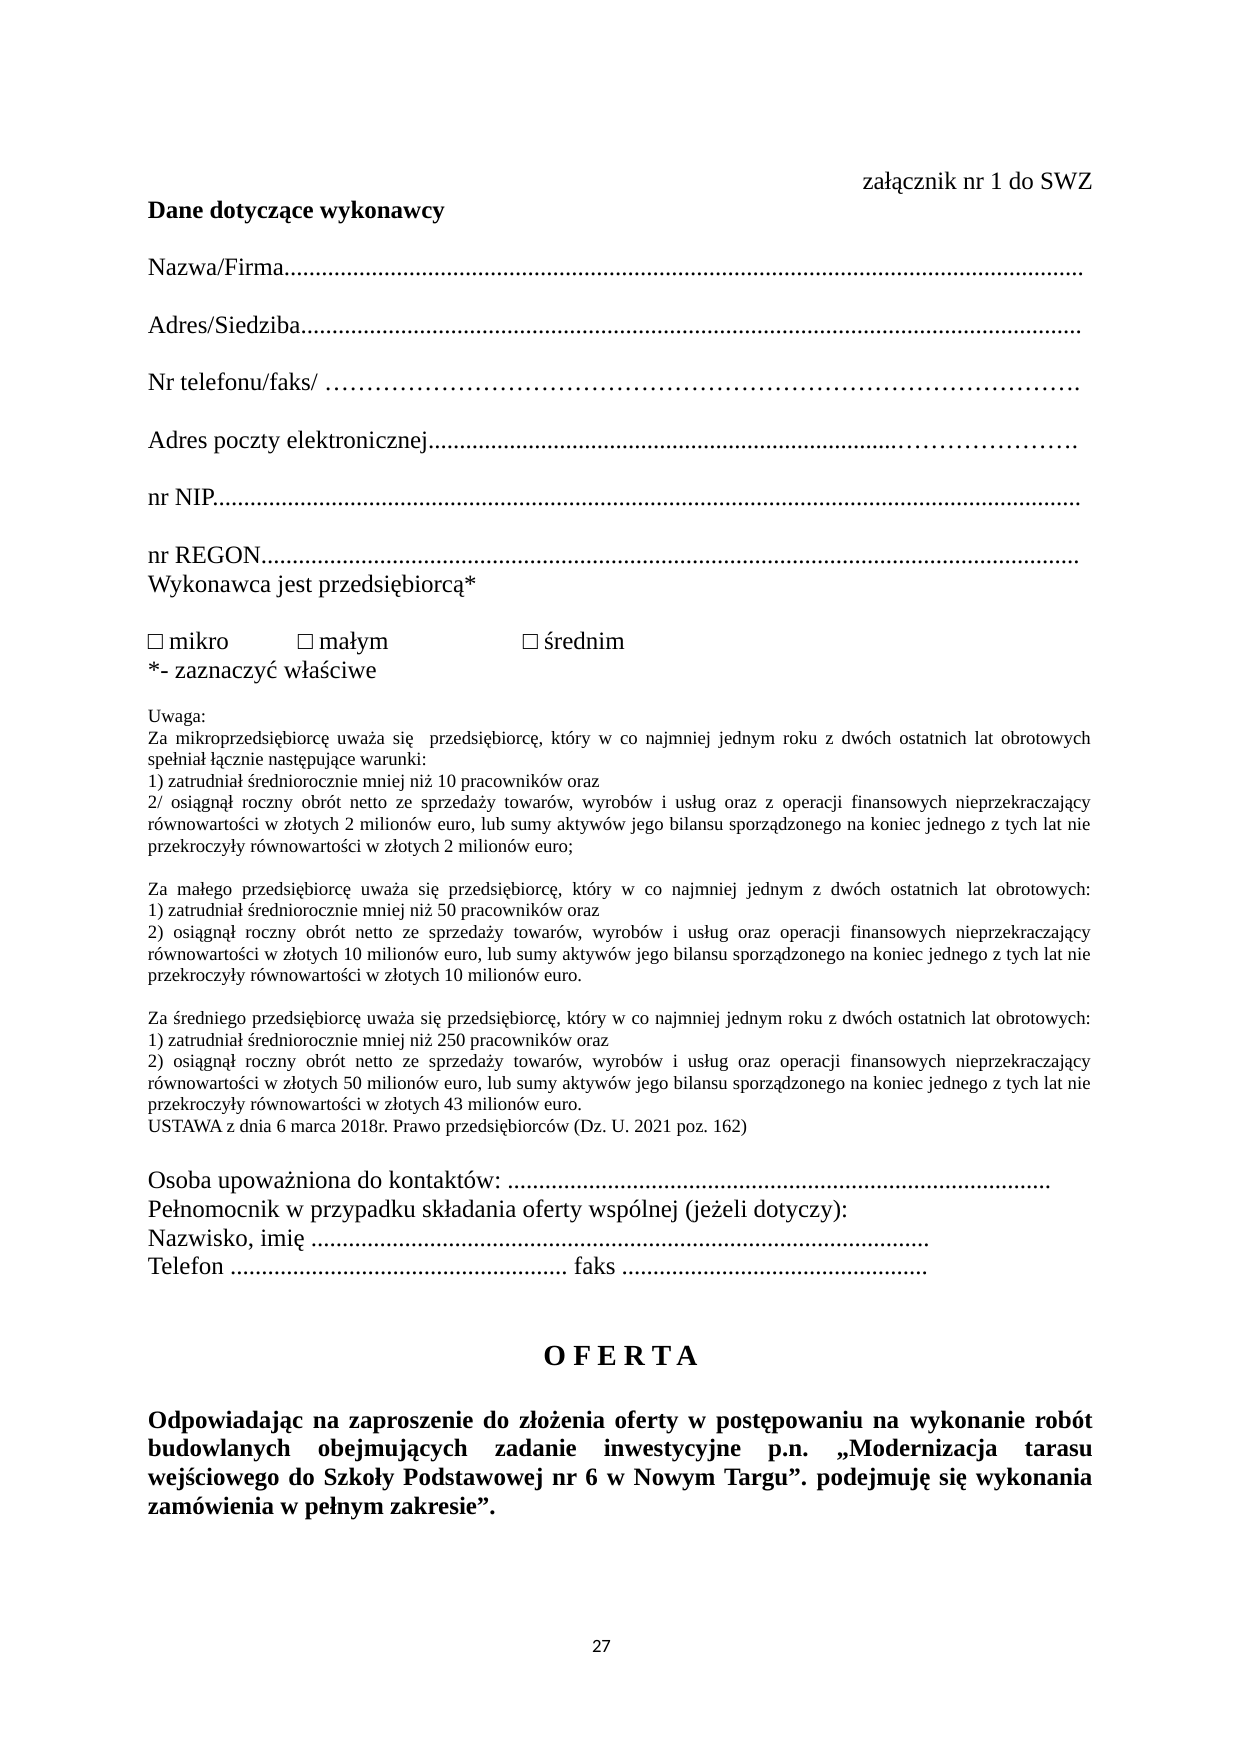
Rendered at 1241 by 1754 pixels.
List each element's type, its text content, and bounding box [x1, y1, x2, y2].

text Telefon ...................................................... faks ................................................. [148, 1251, 1093, 1280]
text Za mikroprzedsiębiorcę uważa się przedsiębiorcę, który w co najmniej jednym roku z dwóch ostatnich lat obrotowych spełniał łącznie następujące warunki: [148, 727, 1093, 770]
text nr REGON................................................................................................................................... [148, 540, 1087, 569]
text 2) osiągnął roczny obrót netto ze sprzedaży towarów, wyrobów i usług oraz operacji finansowych nieprzekraczający równowartości w złotych 10 milionów euro, lub sumy aktywów jego bilansu sporządzonego na koniec jednego z tych lat nie przekroczyły równowartości w złotych 10 milionów euro. [148, 921, 1093, 986]
text 2) osiągnął roczny obrót netto ze sprzedaży towarów, wyrobów i usług oraz operacji finansowych nieprzekraczający równowartości w złotych 50 milionów euro, lub sumy aktywów jego bilansu sporządzonego na koniec jednego z tych lat nie przekroczyły równowartości w złotych 43 milionów euro. [148, 1050, 1093, 1115]
text Odpowiadając na zaproszenie do złożenia oferty w postępowaniu na wykonanie robót budowlanych obejmujących zadanie inwestycyjne p.n. „Modernizacja tarasu wejściowego do Szkoły Podstawowej nr 6 w Nowym Targu”. podejmuję się wykonania zamówienia w pełnym zakresie”. [148, 1405, 1093, 1520]
text Osoba upoważniona do kontaktów: ....................................................................................... [148, 1165, 1093, 1194]
text Za małego przedsiębiorcę uważa się przedsiębiorcę, który w co najmniej jednym z dwóch ostatnich lat obrotowych: 1) zatrudniał średniorocznie mniej niż 50 pracowników oraz [148, 878, 1093, 921]
text Nazwa/Firma................................................................................................................................ [148, 252, 1087, 281]
text O F E R T A [148, 1338, 1093, 1371]
text Za średniego przedsiębiorcę uważa się przedsiębiorcę, który w co najmniej jednym roku z dwóch ostatnich lat obrotowych: 1) zatrudniał średniorocznie mniej niż 250 pracowników oraz [148, 1007, 1093, 1050]
text □ mikro □ małym □ średnim [148, 626, 1093, 655]
text Nr telefonu/faks/ ………………………………………………………………………………. [148, 367, 1087, 396]
text 2/ osiągnął roczny obrót netto ze sprzedaży towarów, wyrobów i usług oraz z operacji finansowych nieprzekraczający równowartości w złotych 2 milionów euro, lub sumy aktywów jego bilansu sporządzonego na koniec jednego z tych lat nie przekroczyły równowartości w złotych 2 milionów euro; [148, 791, 1093, 856]
text 1) zatrudniał średniorocznie mniej niż 10 pracowników oraz [148, 770, 1093, 791]
text Wykonawca jest przedsiębiorcą* [148, 569, 1093, 597]
text Uwaga: [148, 705, 1093, 727]
text *- zaznaczyć właściwe [148, 655, 1093, 684]
text Adres poczty elektronicznej...........................................................................…………………. [148, 425, 1087, 454]
text Dane dotyczące wykonawcy [148, 195, 1087, 224]
text Nazwisko, imię ................................................................................................... [148, 1223, 1093, 1251]
text Adres/Siedziba............................................................................................................................. [148, 310, 1087, 339]
text załącznik nr 1 do SWZ [811, 166, 1093, 195]
text nr NIP........................................................................................................................................... [148, 482, 1087, 511]
text USTAWA z dnia 6 marca 2018r. Prawo przedsiębiorców (Dz. U. 2021 poz. 162) [148, 1115, 1093, 1136]
text Pełnomocnik w przypadku składania oferty wspólnej (jeżeli dotyczy): [148, 1194, 1093, 1223]
